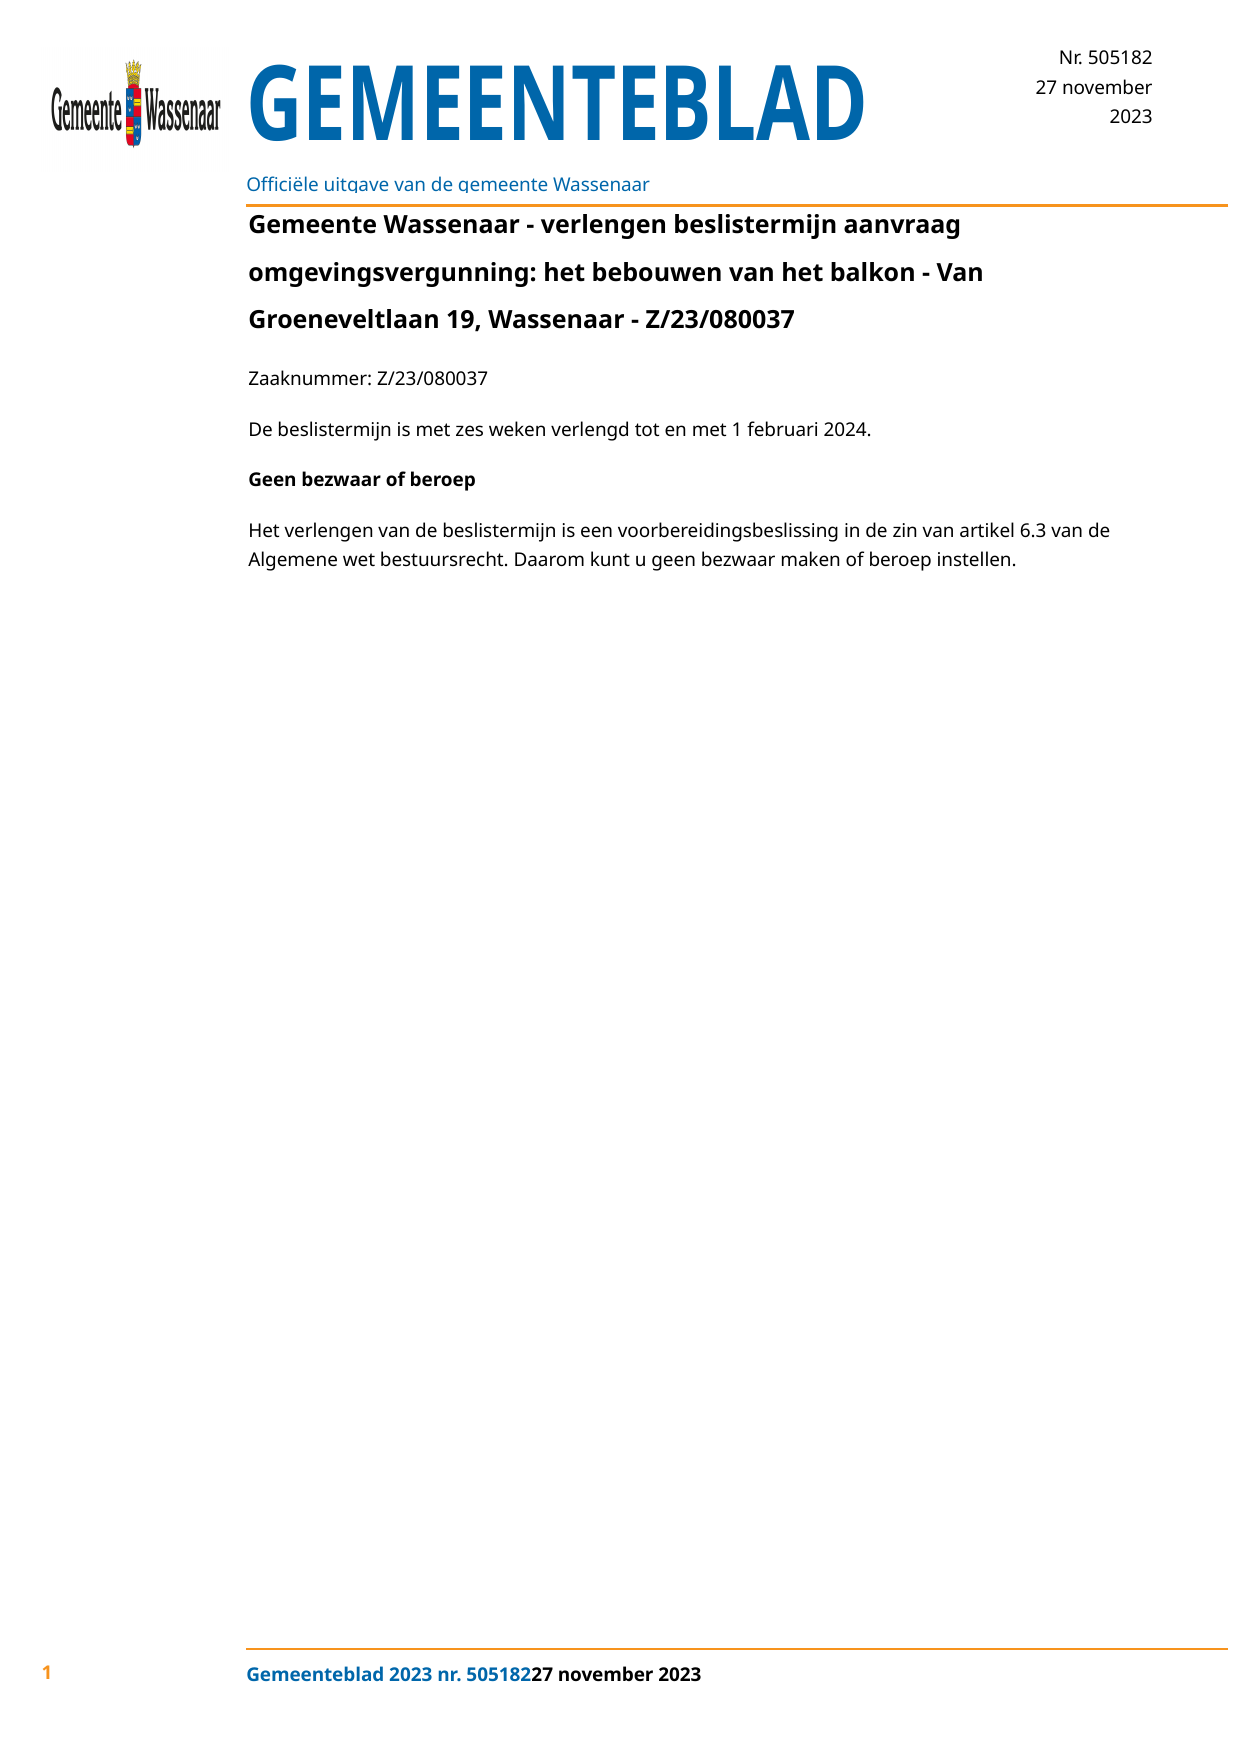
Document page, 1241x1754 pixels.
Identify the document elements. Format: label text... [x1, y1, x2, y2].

picture [41, 47, 231, 172]
text Gemeente Wassenaar - verlengen beslistermijn aanvraag omgevingsvergunning: het bebouwen van het balkon - Van Groeneveltlaan 19, Wassenaar - Z/23/080037 [248, 207, 1152, 336]
text De beslistermijn is met zes weken verlengd tot en met 1 februari 2024. [248, 416, 1152, 442]
text Geen bezwaar of beroep [248, 466, 1152, 492]
text Zaaknummer: Z/23/080037 [248, 366, 1152, 391]
text Het verlengen van de beslistermijn is een voorbereidingsbeslissing in de zin van artikel 6.3 van de Algemene wet bestuursrecht. Daarom kunt u geen bezwaar maken of beroep instellen. [248, 517, 1152, 572]
